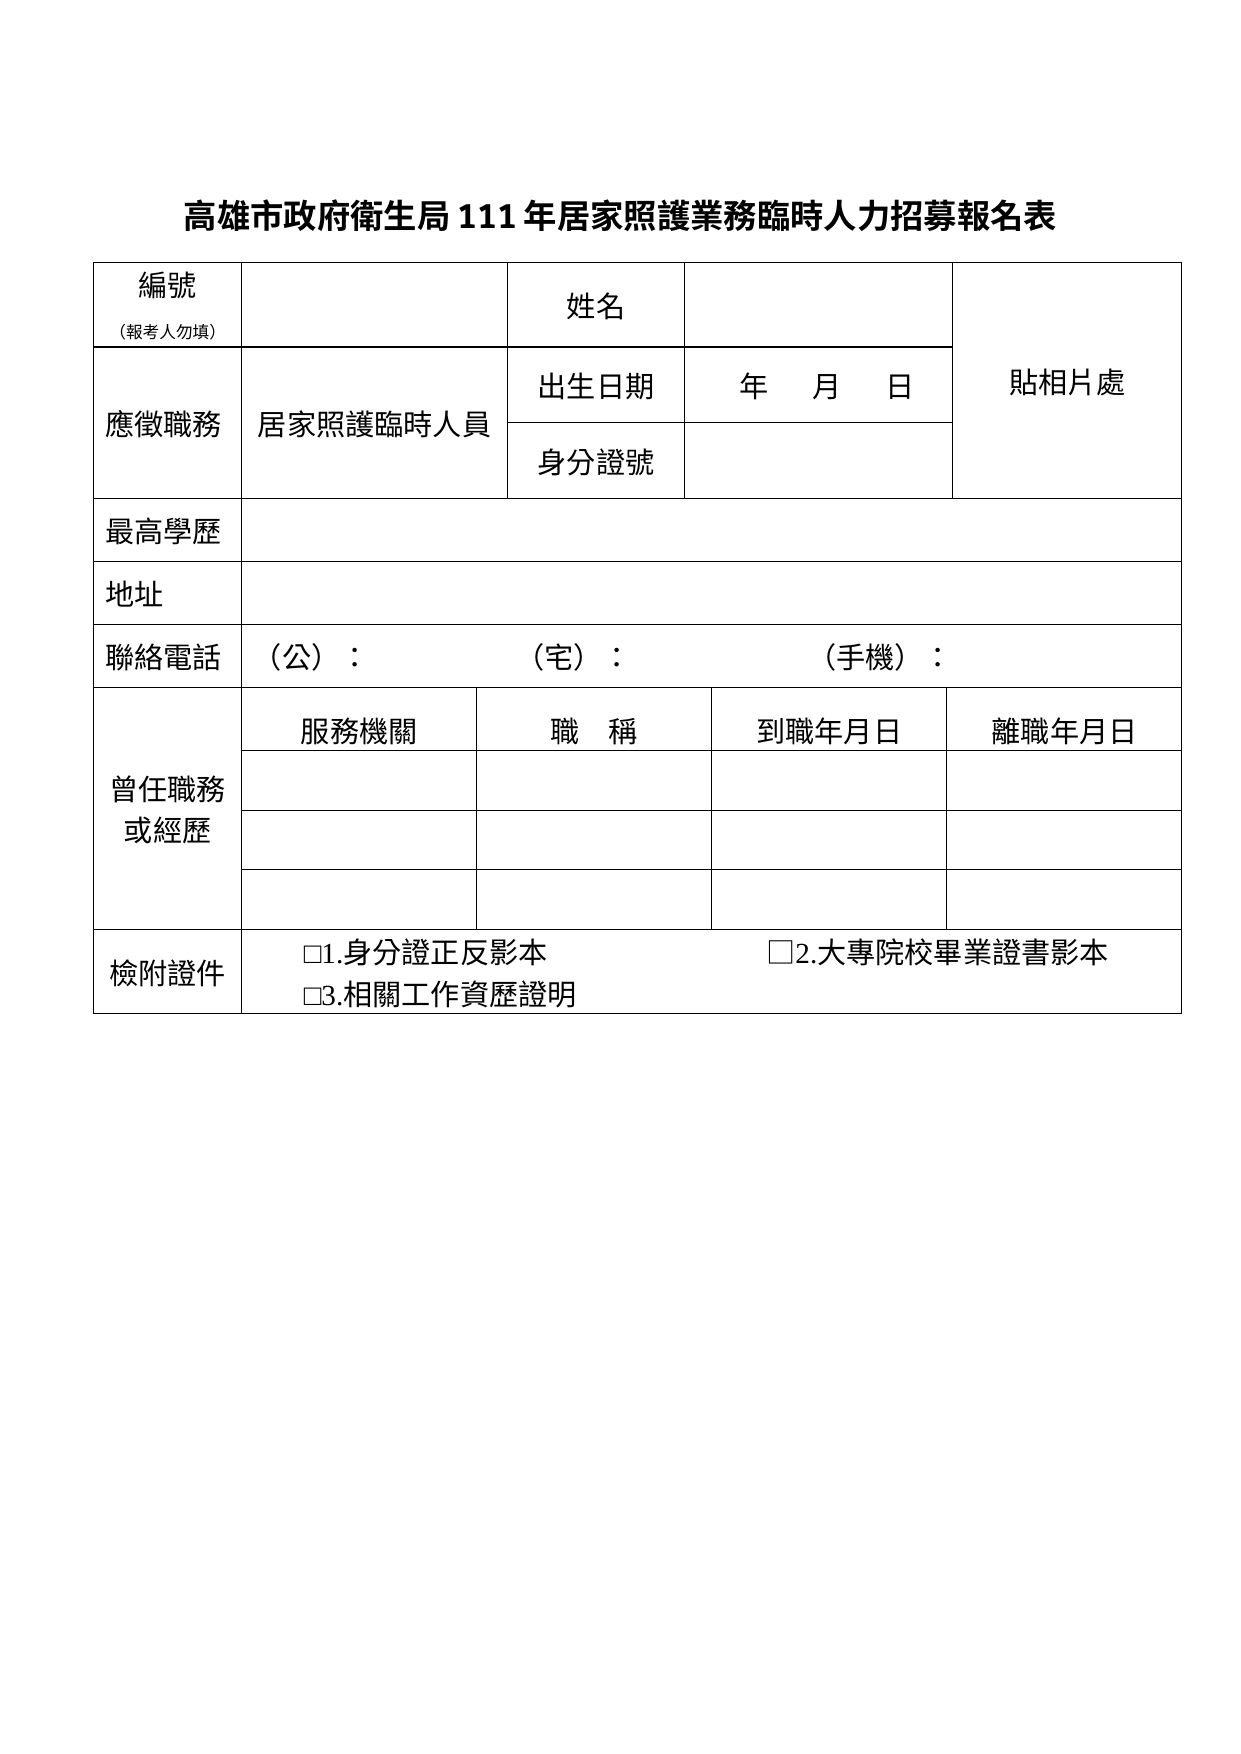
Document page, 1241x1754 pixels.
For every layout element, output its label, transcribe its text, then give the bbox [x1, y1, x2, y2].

table_cell 出生日期 [508, 348, 684, 422]
table_cell [947, 751, 1181, 810]
table_cell [947, 811, 1181, 869]
table_cell 職 稱 [477, 688, 711, 750]
table_cell [477, 870, 711, 929]
table_header 貼相片處 [953, 263, 1181, 498]
table_cell [242, 562, 1181, 624]
table_cell 到職年月日 [712, 688, 946, 750]
table_header [685, 263, 952, 346]
table_cell 聯絡電話 [94, 625, 241, 687]
table_cell 服務機關 [242, 688, 476, 750]
table_cell [242, 870, 476, 929]
table_cell 應徵職務 [94, 348, 241, 498]
table_cell [242, 751, 476, 810]
table_cell [477, 751, 711, 810]
table_cell [477, 811, 711, 869]
table_cell [712, 870, 946, 929]
table_cell （公）： （宅）： （手機）： [242, 625, 1181, 687]
table_cell [242, 499, 1181, 561]
table_cell □1.身分證正反影本 □2.大專院校畢業證書影本 □3.相關工作資歷證明 [242, 930, 1181, 1013]
table_cell [242, 811, 476, 869]
table_cell [685, 423, 952, 498]
table_cell 離職年月日 [947, 688, 1181, 750]
table_header 姓名 [508, 263, 684, 346]
table_cell 最高學歷 [94, 499, 241, 561]
table_header 編號 （報考人勿填） [94, 263, 241, 346]
table_cell 地址 [94, 562, 241, 624]
table_cell 居家照護臨時人員 [242, 348, 507, 498]
table_header [242, 263, 507, 346]
table_cell [947, 870, 1181, 929]
text 高雄市政府衛生局111年居家照護業務臨時人力招募報名表 [59, 189, 1181, 238]
table_cell 檢附證件 [94, 930, 241, 1013]
table_cell [712, 811, 946, 869]
table_cell 曾任職務或經歷 [94, 688, 241, 929]
table_cell 年 月 日 [685, 348, 952, 422]
table_cell [712, 751, 946, 810]
table_cell 身分證號 [508, 423, 684, 498]
